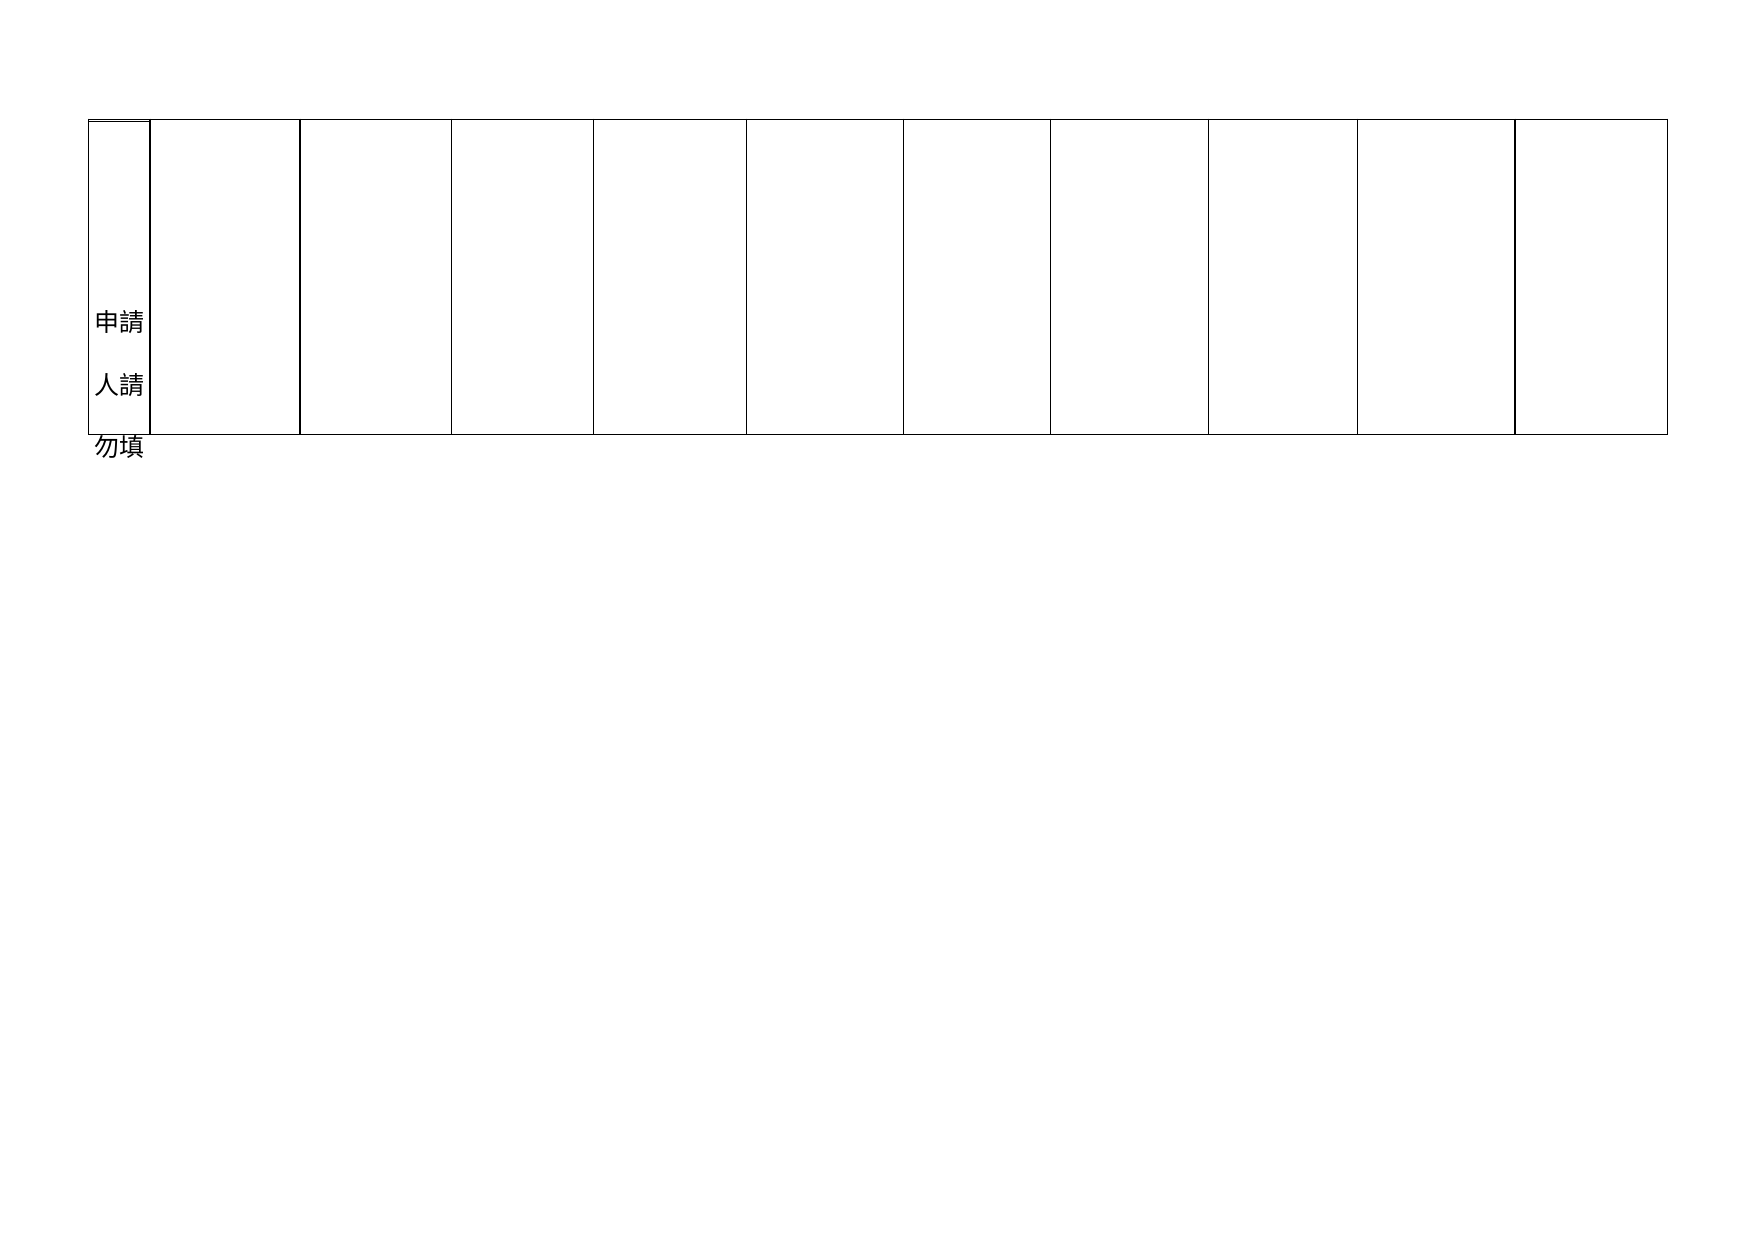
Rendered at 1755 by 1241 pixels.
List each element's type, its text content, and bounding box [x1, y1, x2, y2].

table_cell [1209, 120, 1357, 434]
table_cell [1516, 120, 1667, 434]
table_cell [904, 120, 1050, 434]
table_cell [151, 120, 299, 434]
table_cell [301, 120, 451, 434]
table_cell [594, 120, 746, 434]
table_cell [1051, 120, 1208, 434]
table_cell 本案處理經過情形︵ 以下各欄 申請人請勿填寫 ︶ [89, 122, 149, 434]
table_cell [747, 120, 903, 434]
table_cell [452, 120, 593, 434]
table_cell [1358, 120, 1514, 434]
